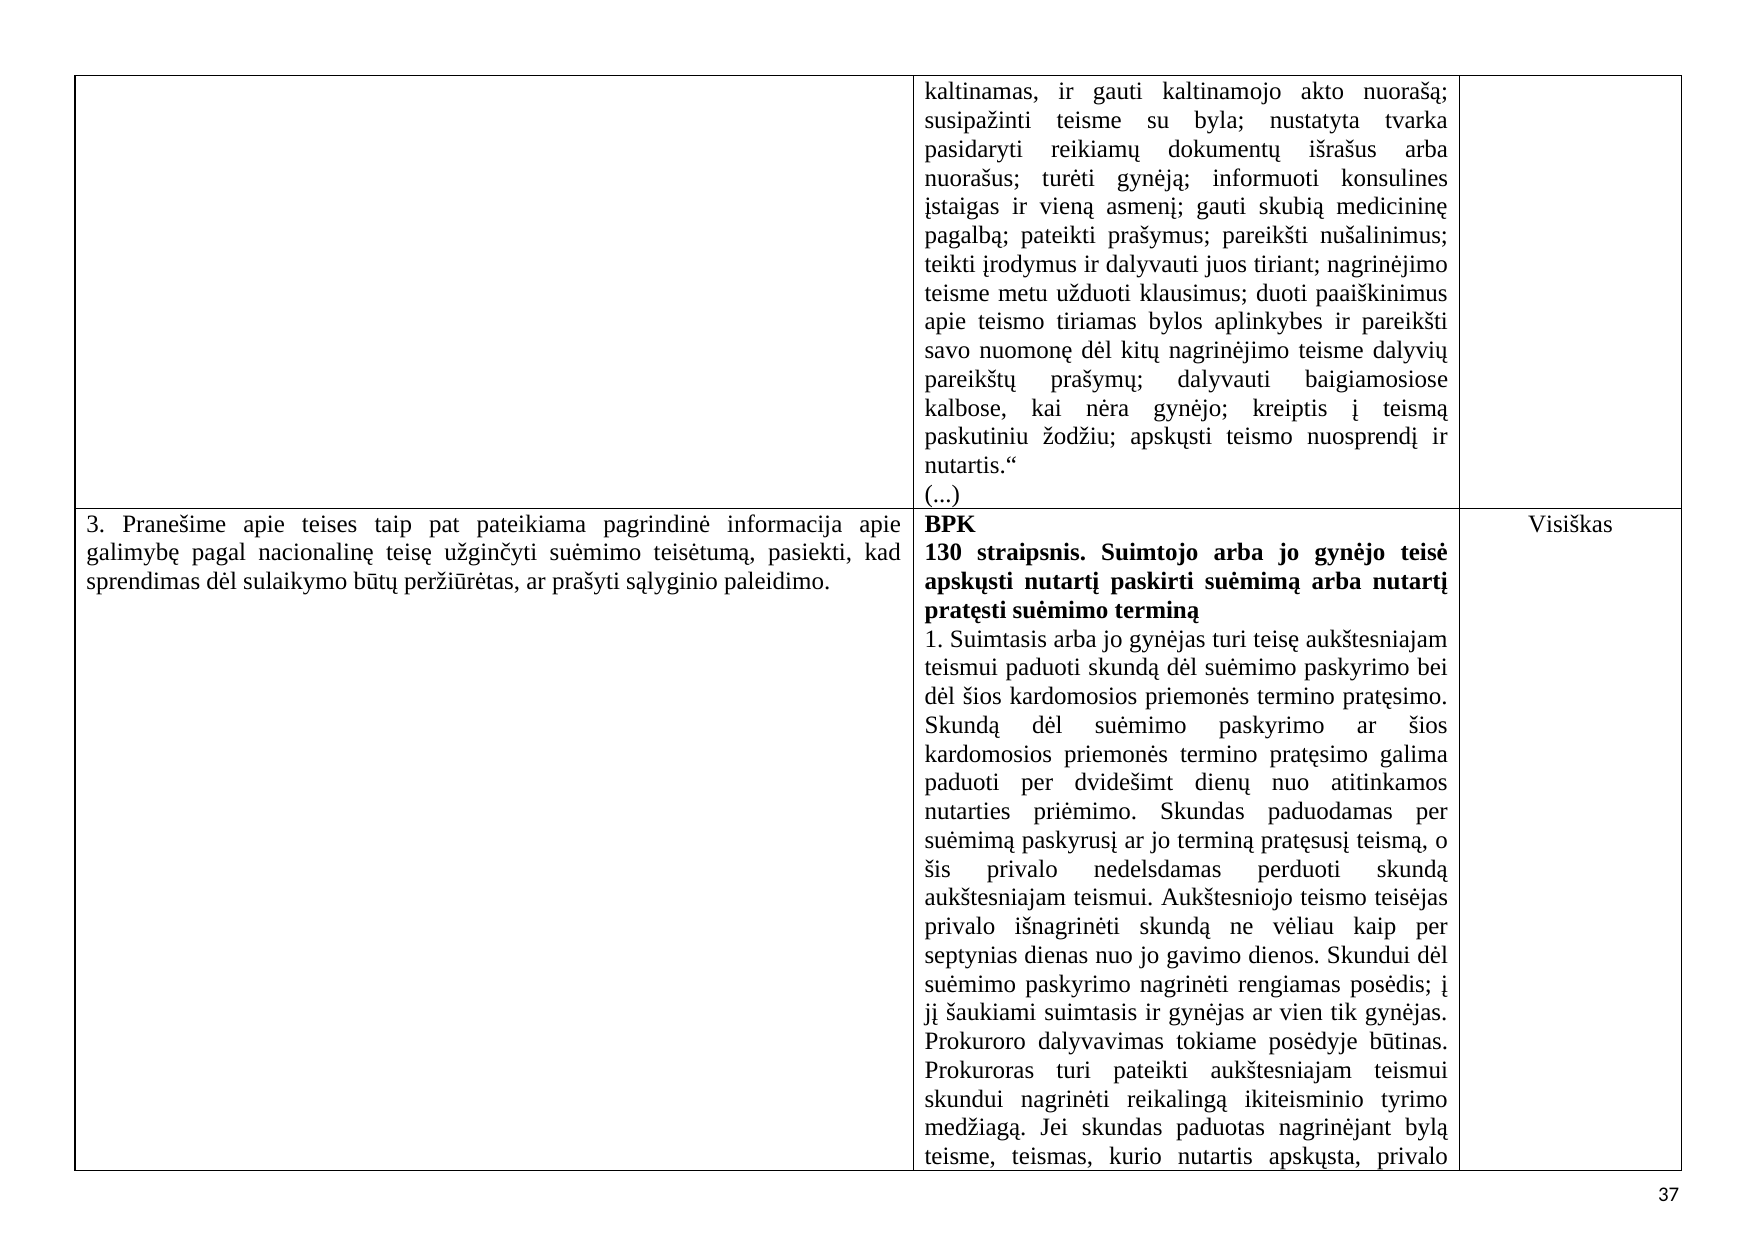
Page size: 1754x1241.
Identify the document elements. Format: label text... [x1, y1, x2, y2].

table_cell [76, 76, 913, 508]
table_cell Visiškas [1460, 509, 1681, 1170]
table_cell 3. Pranešime apie teises taip pat pateikiama pagrindinė informacija apie galimybę pagal nacionalinę teisę užginčyti suėmimo teisėtumą, pasiekti, kad sprendimas dėl sulaikymo būtų peržiūrėtas, ar prašyti sąlyginio paleidimo. [76, 509, 913, 1170]
table_cell kaltinamas, ir gauti kaltinamojo akto nuorašą; susipažinti teisme su byla; nustatyta tvarka pasidaryti reikiamų dokumentų išrašus arba nuorašus; turėti gynėją; informuoti konsulines įstaigas ir vieną asmenį; gauti skubią medicininę pagalbą; pateikti prašymus; pareikšti nušalinimus; teikti įrodymus ir dalyvauti juos tiriant; nagrinėjimo teisme metu užduoti klausimus; duoti paaiškinimus apie teismo tiriamas bylos aplinkybes ir pareikšti savo nuomonę dėl kitų nagrinėjimo teisme dalyvių pareikštų prašymų; dalyvauti baigiamosiose kalbose, kai nėra gynėjo; kreiptis į teismą paskutiniu žodžiu; apskųsti teismo nuosprendį ir nutartis.“ (...) [914, 76, 1459, 508]
table_cell [1460, 76, 1681, 508]
table_cell BPK 130 straipsnis. Suimtojo arba jo gynėjo teisė apskųsti nutartį paskirti suėmimą arba nutartį pratęsti suėmimo terminą 1. Suimtasis arba jo gynėjas turi teisę aukštesniajam teismui paduoti skundą dėl suėmimo paskyrimo bei dėl šios kardomosios priemonės termino pratęsimo. Skundą dėl suėmimo paskyrimo ar šios kardomosios priemonės termino pratęsimo galima paduoti per dvidešimt dienų nuo atitinkamos nutarties priėmimo. Skundas paduodamas per suėmimą paskyrusį ar jo terminą pratęsusį teismą, o šis privalo nedelsdamas perduoti skundą aukštesniajam teismui. Aukštesniojo teismo teisėjas privalo išnagrinėti skundą ne vėliau kaip per septynias dienas nuo jo gavimo dienos. Skundui dėl suėmimo paskyrimo nagrinėti rengiamas posėdis; į jį šaukiami suimtasis ir gynėjas ar vien tik gynėjas. Prokuroro dalyvavimas tokiame posėdyje būtinas. Prokuroras turi pateikti aukštesniajam teismui skundui nagrinėti reikalingą ikiteisminio tyrimo medžiagą. Jei skundas paduotas nagrinėjant bylą teisme, teismas, kurio nutartis apskųsta, privalo [914, 509, 1459, 1170]
